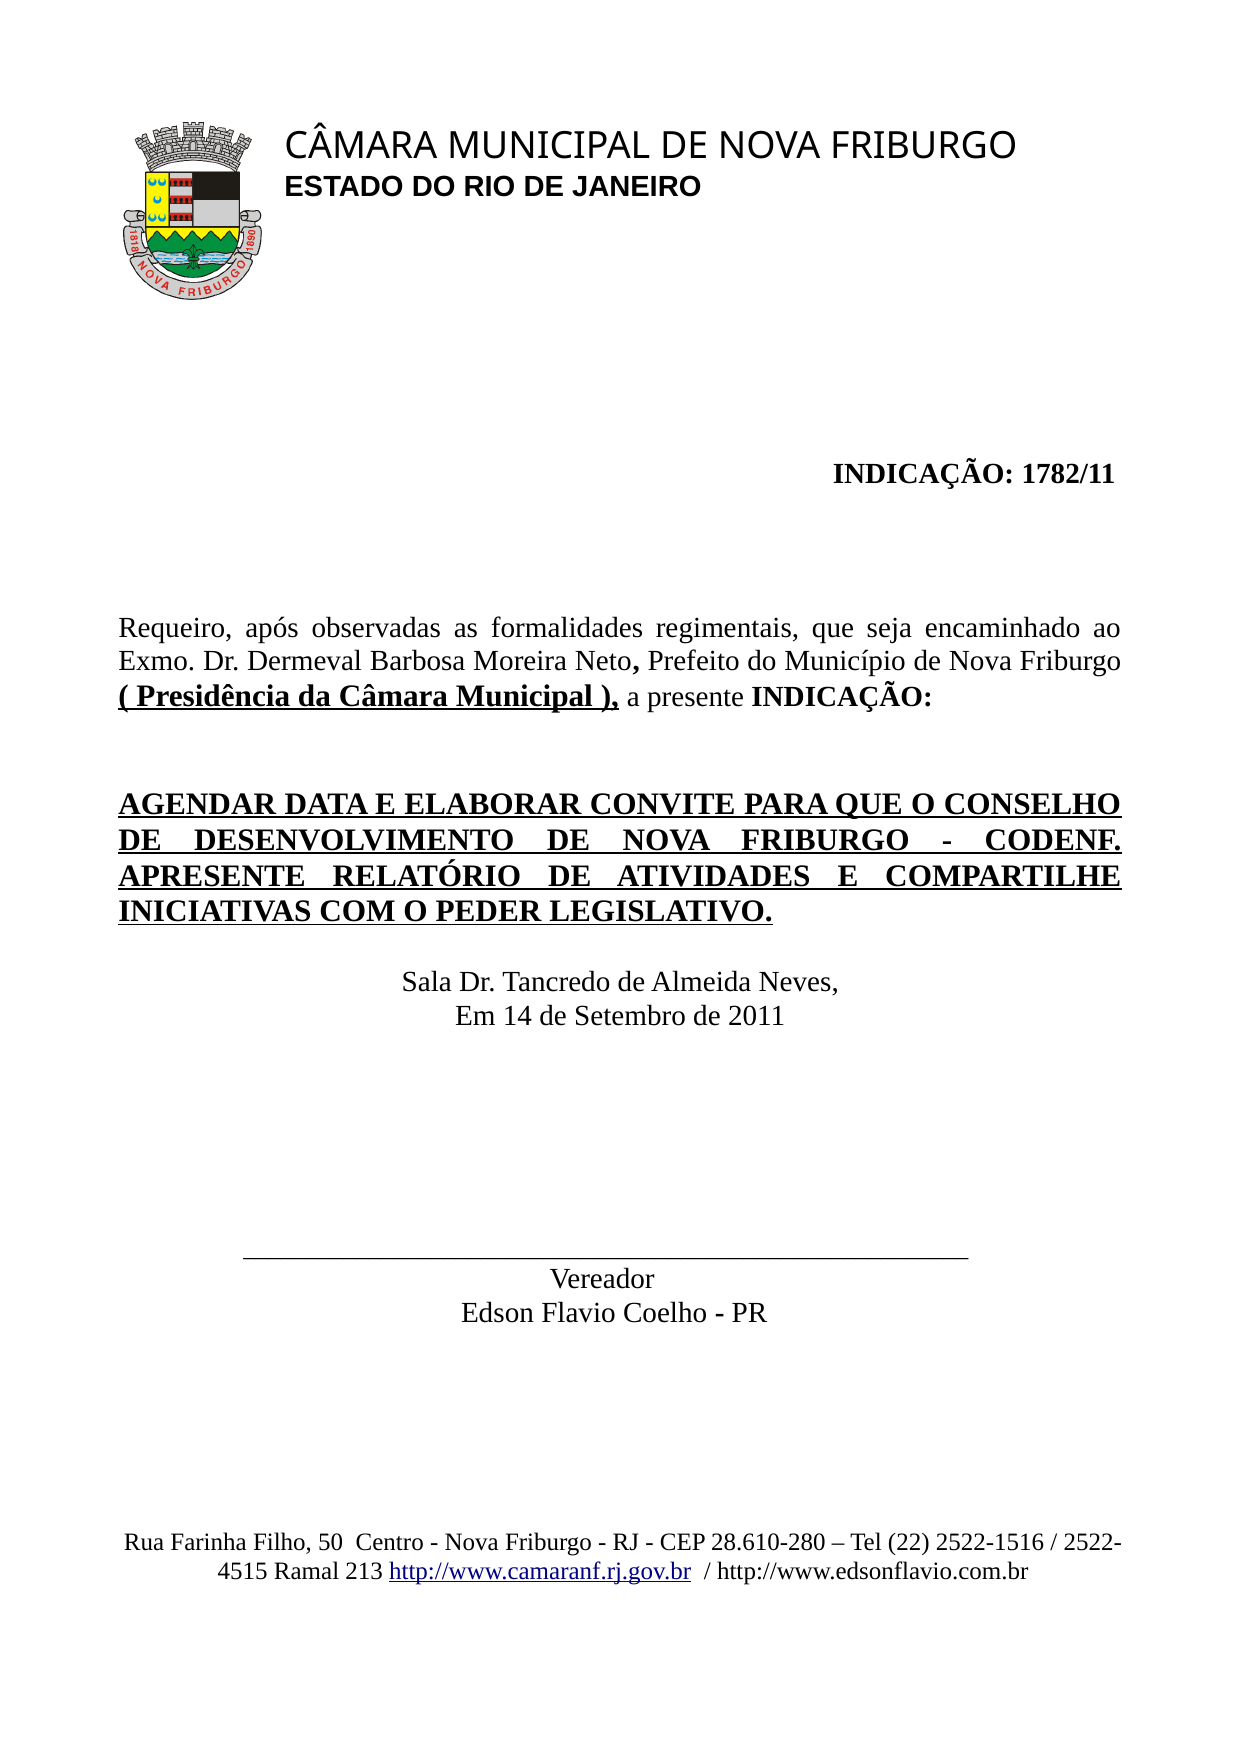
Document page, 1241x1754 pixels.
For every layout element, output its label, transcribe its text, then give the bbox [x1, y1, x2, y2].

text Em 14 de Setembro de 2011 [118, 998, 1122, 1032]
text AGENDAR DATA E ELABORAR CONVITE PARA QUE O CONSELHO [118, 785, 1122, 816]
text __________________________________________________________ [118, 1233, 1122, 1262]
text INICIATIVAS COM O PEDER LEGISLATIVO. [118, 890, 1122, 929]
text INDICAÇÃO: 1782/11 [118, 457, 1122, 490]
text Sala Dr. Tancredo de Almeida Neves, [118, 964, 1122, 998]
text CÂMARA MUNICIPAL DE NOVA FRIBURGO ESTADO DO RIO DE JANEIRO [118, 118, 1122, 303]
text Edson Flavio Coelho - PR [118, 1295, 1122, 1329]
text Rua Farinha Filho, 50 Centro - Nova Friburgo - RJ - CEP 28.610-280 – Tel (22) 2522-1516 / 2522-4515 Ramal 213 http://www.camaranf.rj.gov.br / http://www.edsonflavio.com.br [118, 1527, 1128, 1585]
text APRESENTE RELATÓRIO DE ATIVIDADES E COMPARTILHE [118, 854, 1122, 888]
text Vereador [118, 1262, 1122, 1295]
text Requeiro, após observadas as formalidades regimentais, que seja encaminhado ao Exmo. Dr. Dermeval Barbosa Moreira Neto, Prefeito do Município de Nova Friburgo ( Presidência da Câmara Municipal ), a presente INDICAÇÃO: [118, 610, 1122, 713]
text DE DESENVOLVIMENTO DE NOVA FRIBURGO - CODENF. [118, 818, 1122, 852]
